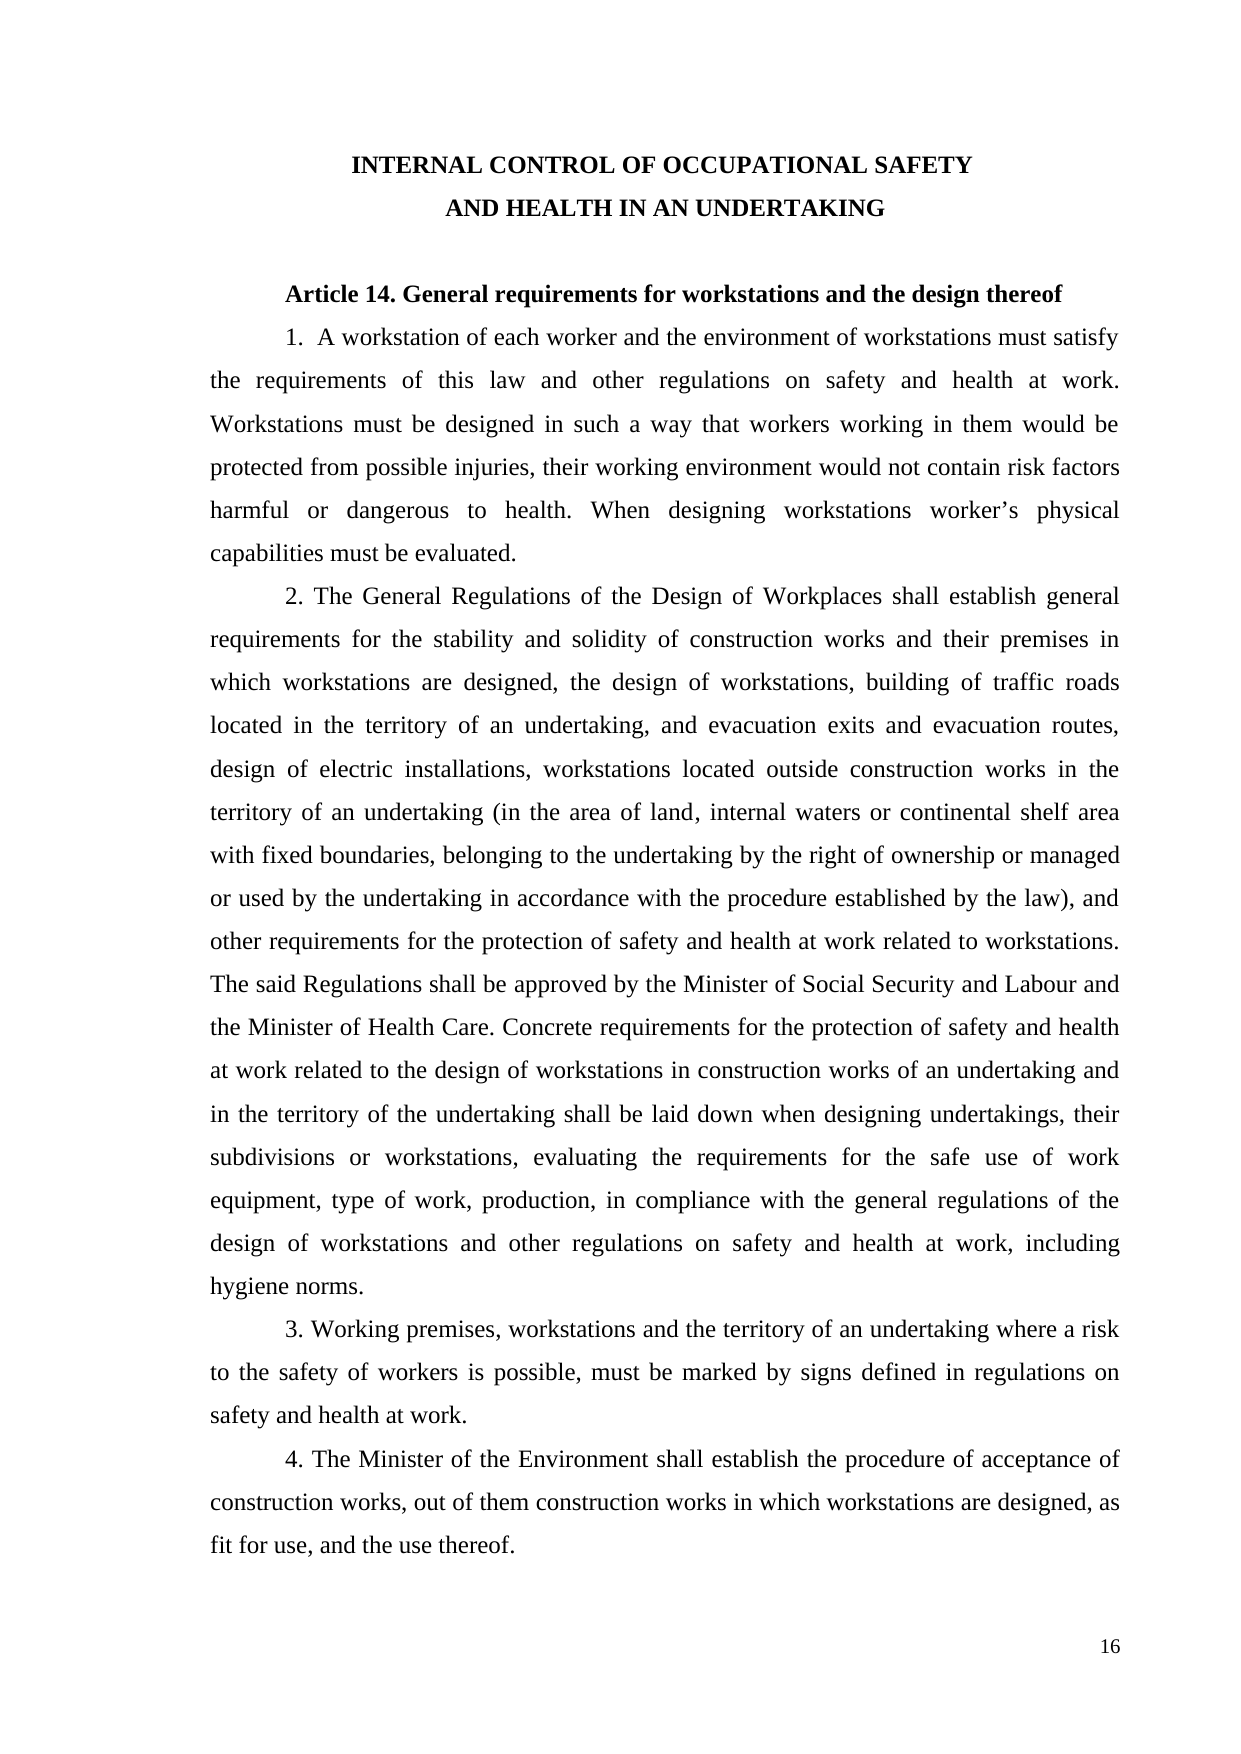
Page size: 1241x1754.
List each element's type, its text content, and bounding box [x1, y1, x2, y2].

text 4. The Minister of the Environment shall establish the procedure of acceptance of construction works, out of them construction works in which workstations are designed, as fit for use, and the use thereof. [210, 1444, 1121, 1559]
text 1. A workstation of each worker and the environment of workstations must satisfy the requirements of this law and other regulations on safety and health at work. Workstations must be designed in such a way that workers working in them would be protected from possible injuries, their working environment would not contain risk factors harmful or dangerous to health. When designing workstations worker’s physical capabilities must be evaluated. [210, 322, 1121, 567]
text Article 14. General requirements for workstations and the design thereof [210, 279, 1121, 308]
text INTERNAL CONTROL OF OCCUPATIONAL SAFETY [210, 150, 1121, 179]
text 3. Working premises, workstations and the territory of an undertaking where a risk to the safety of workers is possible, must be marked by signs defined in regulations on safety and health at work. [210, 1314, 1121, 1429]
text AND HEALTH IN AN UNDERTAKING [210, 193, 1121, 222]
text 2. The General Regulations of the Design of Workplaces shall establish general requirements for the stability and solidity of construction works and their premises in which workstations are designed, the design of workstations, building of traffic roads located in the territory of an undertaking, and evacuation exits and evacuation routes, design of electric installations, workstations located outside construction works in the territory of an undertaking (in the area of land, internal waters or continental shelf area with fixed boundaries, belonging to the undertaking by the right of ownership or managed or used by the undertaking in accordance with the procedure established by the law), and other requirements for the protection of safety and health at work related to workstations. The said Regulations shall be approved by the Minister of Social Security and Labour and the Minister of Health Care. Concrete requirements for the protection of safety and health at work related to the design of workstations in construction works of an undertaking and in the territory of the undertaking shall be laid down when designing undertakings, their subdivisions or workstations, evaluating the requirements for the safe use of work equipment, type of work, production, in compliance with the general regulations of the design of workstations and other regulations on safety and health at work, including hygiene norms. [210, 581, 1121, 1300]
